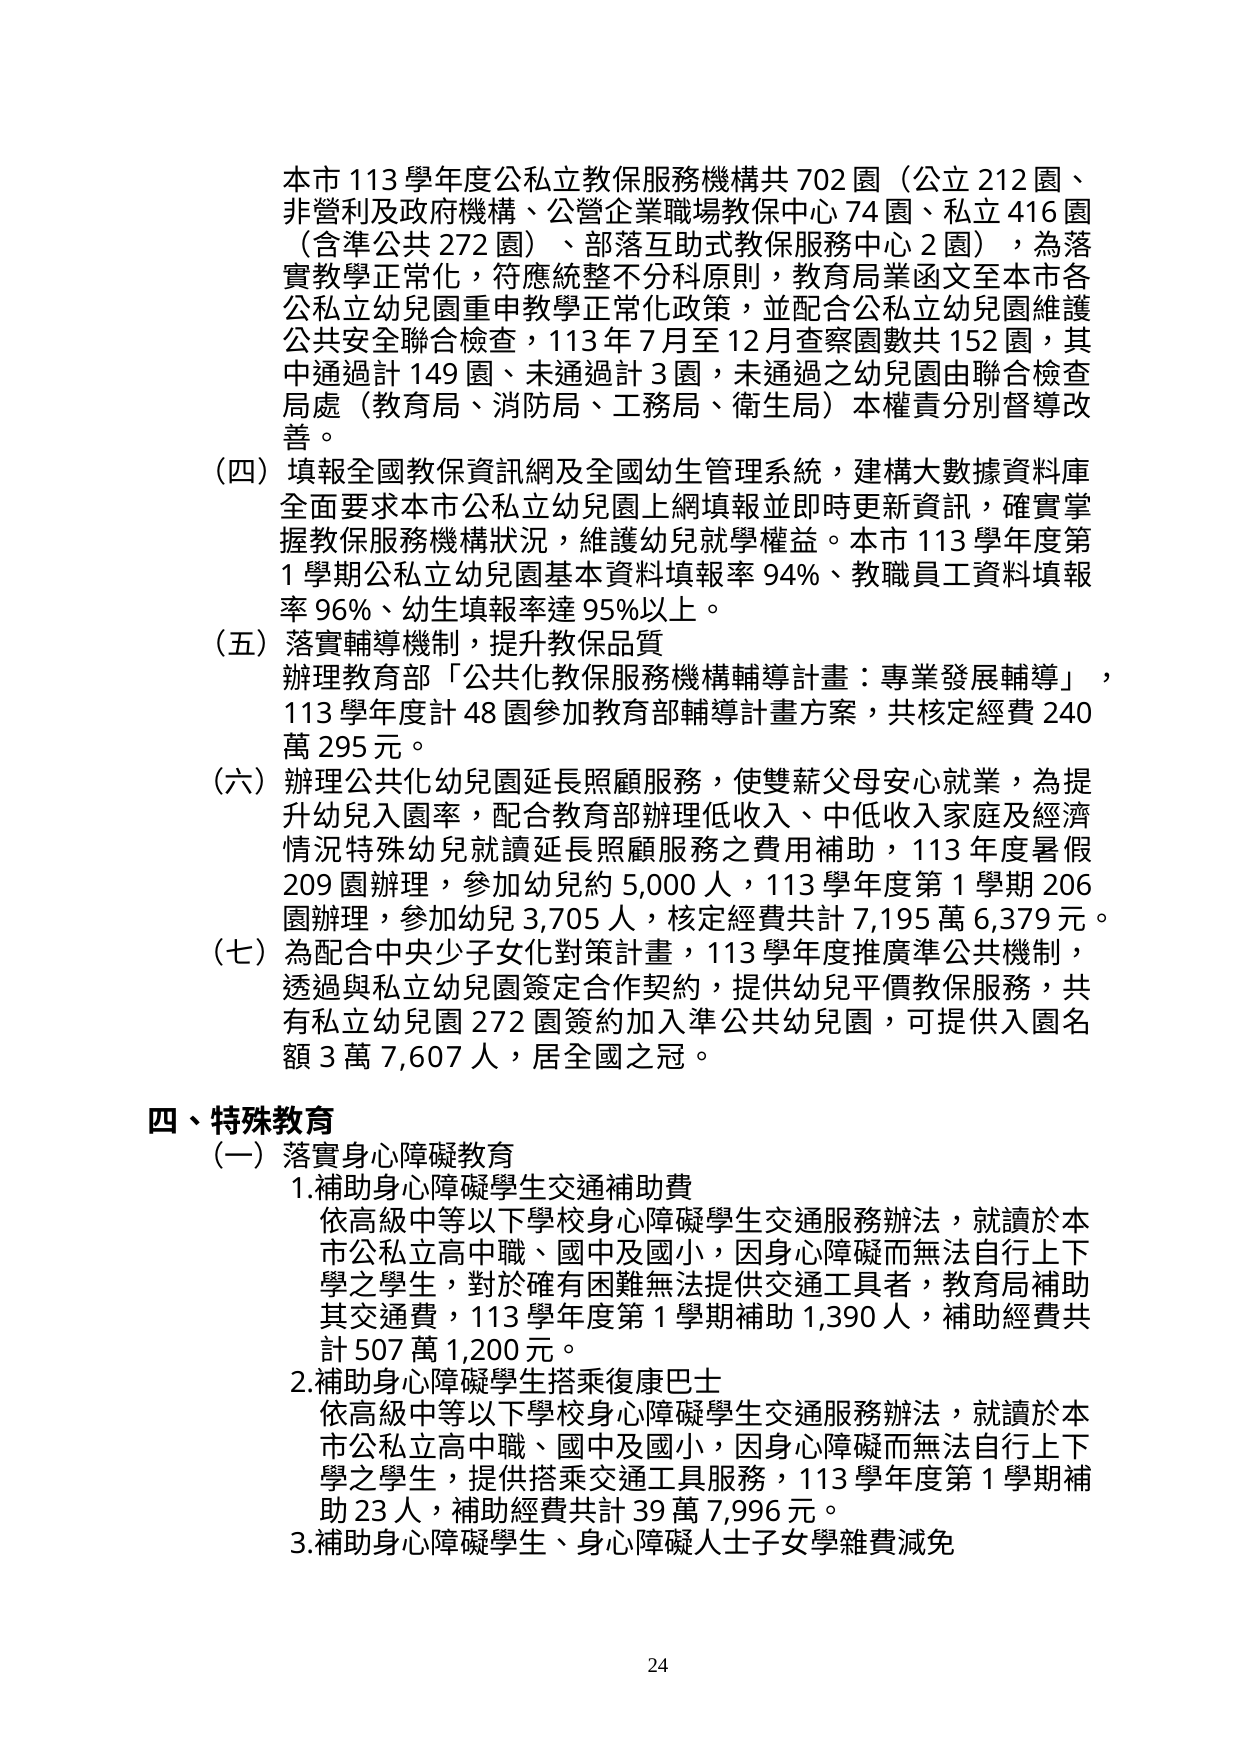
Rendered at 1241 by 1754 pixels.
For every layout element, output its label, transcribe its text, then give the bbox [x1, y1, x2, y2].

text （六）辦理公共化幼兒園延長照顧服務，使雙薪父母安心就業，為提升幼兒入園率，配合教育部辦理低收入、中低收入家庭及經濟情況特殊幼兒就讀延長照顧服務之費用補助，113年度暑假209園辦理，參加幼兒約5,000人，113學年度第1學期206園辦理，參加幼兒3,705人，核定經費共計7,195萬6,379元。 [195, 764, 1092, 936]
text 依高級中等以下學校身心障礙學生交通服務辦法，就讀於本市公私立高中職、國中及國小，因身心障礙而無法自行上下學之學生，提供搭乘交通工具服務，113學年度第1學期補助23人，補助經費共計39萬7,996元。 [319, 1399, 1092, 1528]
text 2.補助身心障礙學生搭乘復康巴士 [289, 1367, 1092, 1399]
text 四、特殊教育 [148, 1106, 1092, 1138]
text 1.補助身心障礙學生交通補助費 [289, 1173, 1092, 1205]
text 辦理教育部「公共化教保服務機構輔導計畫：專業發展輔導」，113學年度計48園參加教育部輔導計畫方案，共核定經費240萬295元。 [283, 661, 1092, 764]
text （五）落實輔導機制，提升教保品質 [198, 627, 1092, 661]
text （七）為配合中央少子女化對策計畫，113學年度推廣準公共機制，透過與私立幼兒園簽定合作契約，提供幼兒平價教保服務，共有私立幼兒園272園簽約加入準公共幼兒園，可提供入園名額3萬7,607人，居全國之冠。 [195, 936, 1092, 1074]
text （四）填報全國教保資訊網及全國幼生管理系統，建構大數據資料庫全面要求本市公私立幼兒園上網填報並即時更新資訊，確實掌握教保服務機構狀況，維護幼兒就學權益。本市113學年度第1學期公私立幼兒園基本資料填報率94%、教職員工資料填報率96%、幼生填報率達95%以上。 [198, 455, 1092, 627]
text 本市113學年度公私立教保服務機構共702園（公立212園、非營利及政府機構、公營企業職場教保中心74園、私立416園（含準公共272園）、部落互助式教保服務中心2園），為落實教學正常化，符應統整不分科原則，教育局業函文至本市各公私立幼兒園重申教學正常化政策，並配合公私立幼兒園維護公共安全聯合檢查，113年7月至12月查察園數共152園，其中通過計149園、未通過計3園，未通過之幼兒園由聯合檢查局處（教育局、消防局、工務局、衛生局）本權責分別督導改善。 [283, 164, 1092, 455]
text 依高級中等以下學校身心障礙學生交通服務辦法，就讀於本市公私立高中職、國中及國小，因身心障礙而無法自行上下學之學生，對於確有困難無法提供交通工具者，教育局補助其交通費，113學年度第1學期補助1,390人，補助經費共計507萬1,200元。 [319, 1205, 1092, 1367]
text 3.補助身心障礙學生、身心障礙人士子女學雜費減免 [289, 1528, 1092, 1560]
text （一）落實身心障礙教育 [195, 1138, 1092, 1173]
